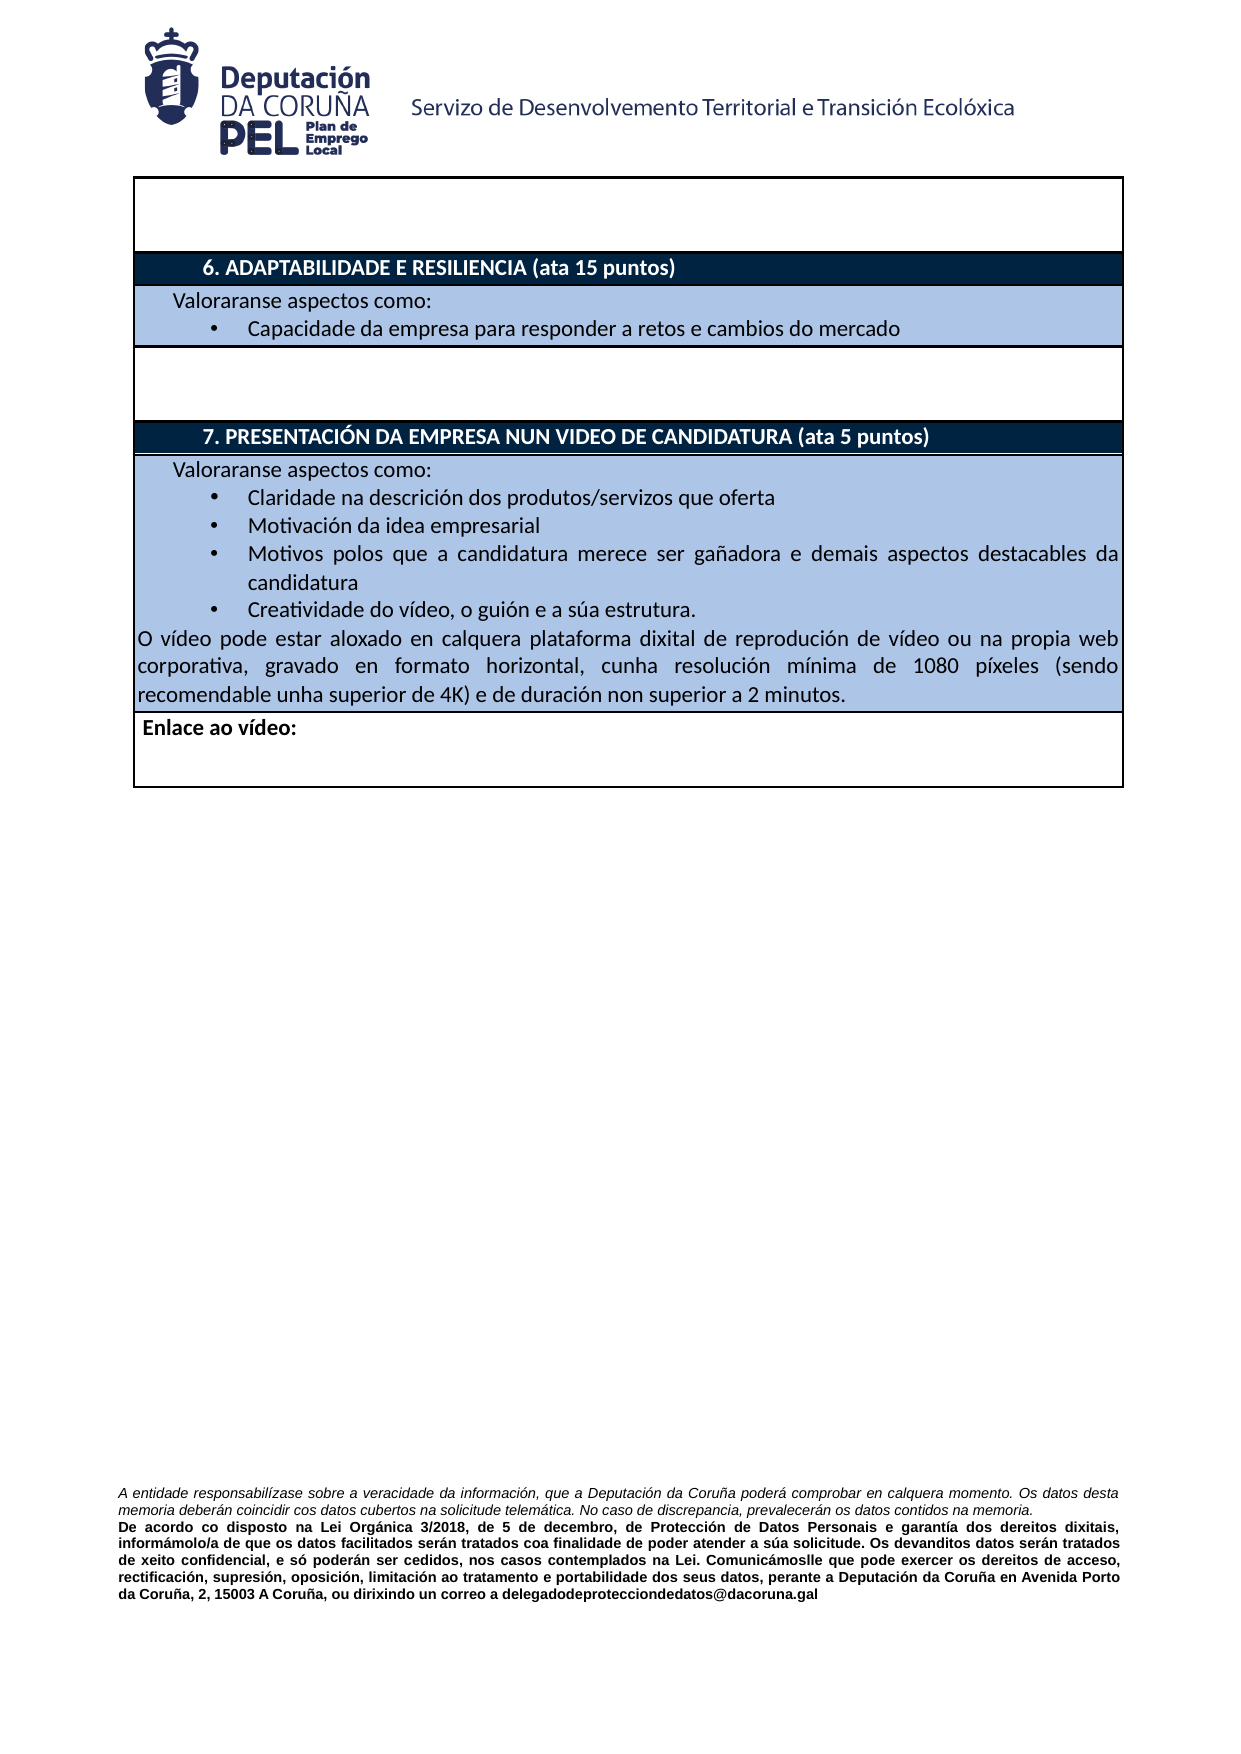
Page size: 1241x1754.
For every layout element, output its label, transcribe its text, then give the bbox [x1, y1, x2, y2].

table_cell 6. ADAPTABILIDADE E RESILIENCIA (ata 15 puntos) [135, 254, 1122, 284]
table_cell Valoraranse aspectos como: Capacidade da empresa para responder a retos e cambios do mercado [135, 286, 1122, 345]
table_cell 7. PRESENTACIÓN DA EMPRESA NUN VIDEO DE CANDIDATURA (ata 5 puntos) [135, 423, 1122, 453]
table_cell Enlace ao vídeo: [135, 713, 1122, 786]
table_cell [135, 348, 1122, 420]
table_cell Valoraranse aspectos como: Claridade na descrición dos produtos/servizos que oferta Motivación da idea empresarial Motivos polos que a candidatura merece ser gañadora e demais aspectos destacables da candidatura Creatividade do vídeo, o guión e a súa estrutura. O vídeo pode estar aloxado en calquera plataforma dixital de reprodución de vídeo ou na propia web corporativa, gravado en formato horizontal, cunha resolución mínima de 1080 píxeles (sendo recomendable unha superior de 4K) e de duración non superior a 2 minutos. [135, 456, 1122, 711]
table_cell [135, 179, 1122, 251]
